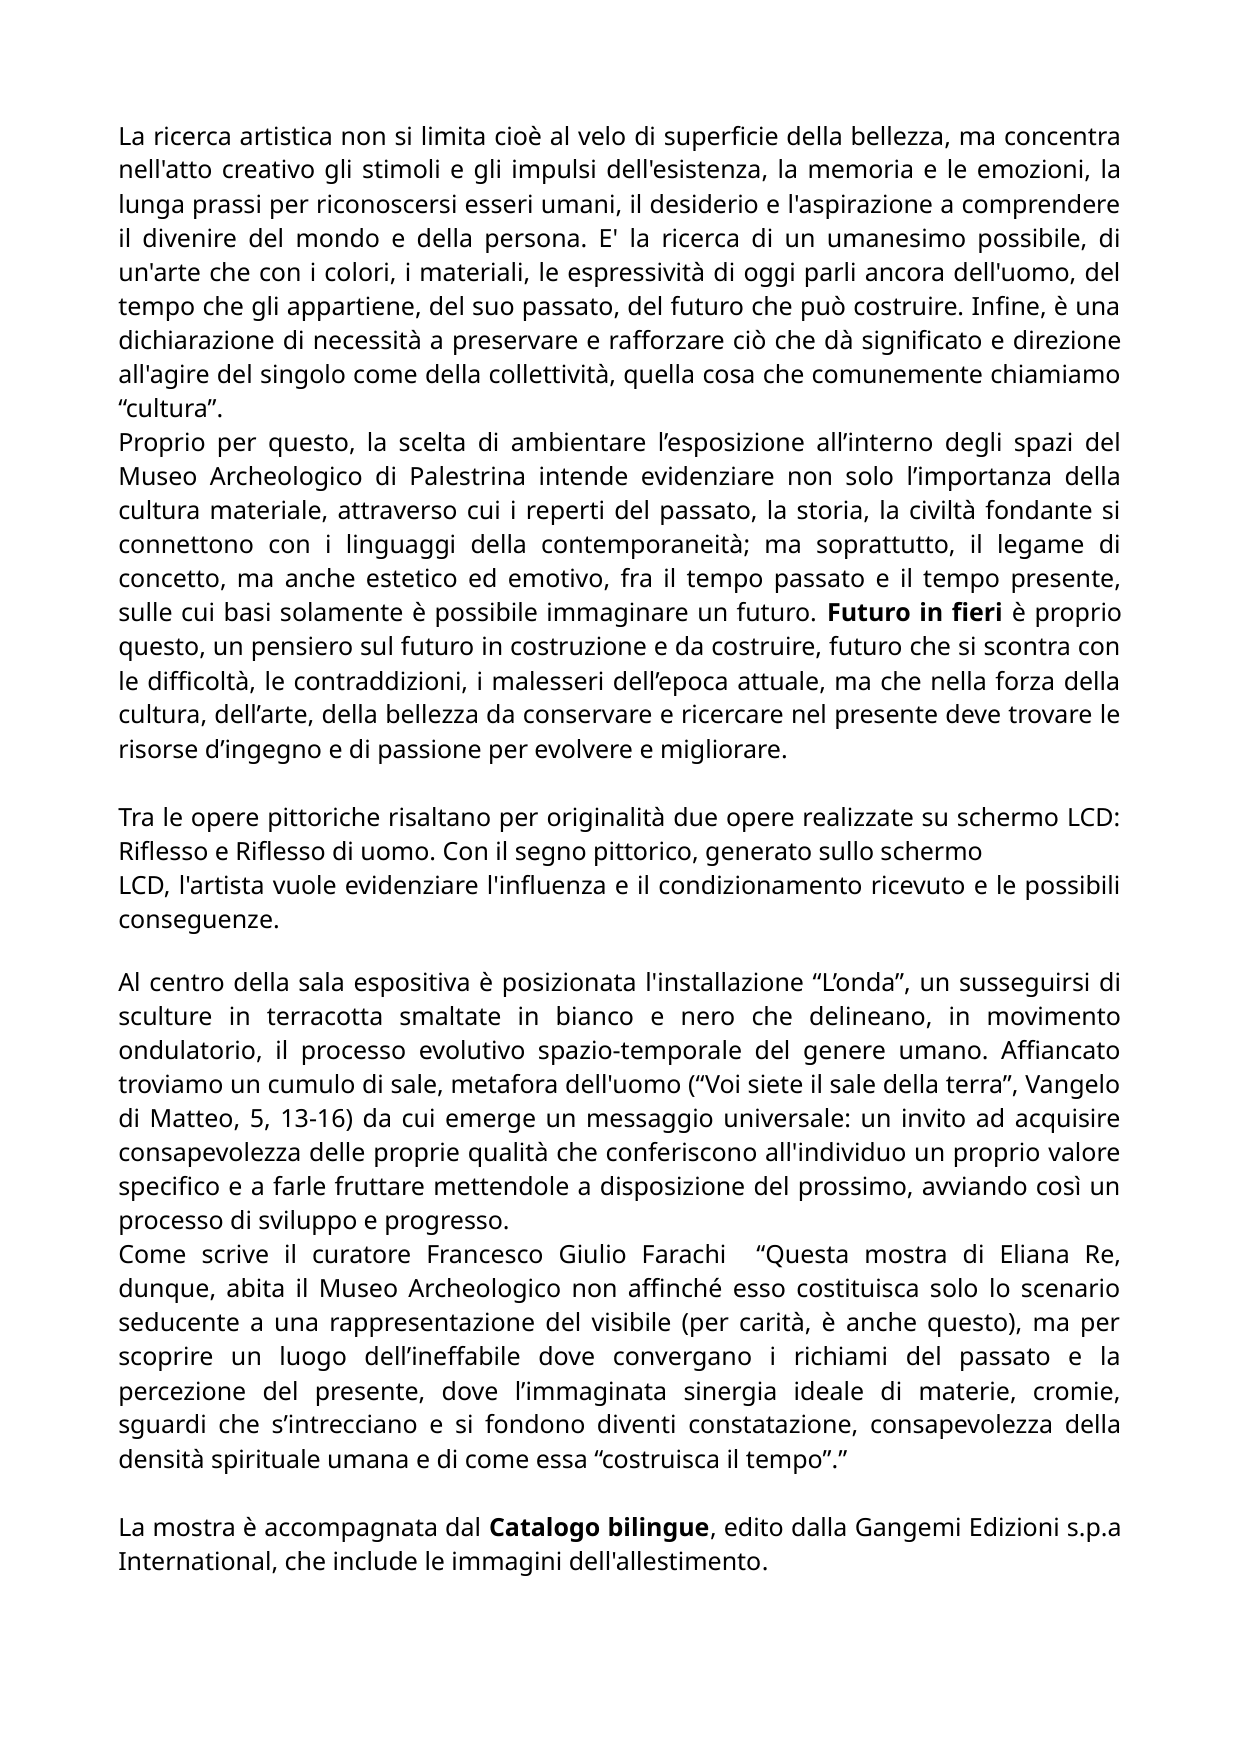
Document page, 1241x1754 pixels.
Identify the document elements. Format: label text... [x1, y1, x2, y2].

text Proprio per questo, la scelta di ambientare l’esposizione all’interno degli spazi del Museo Archeologico di Palestrina intende evidenziare non solo l’importanza della cultura materiale, attraverso cui i reperti del passato, la storia, la civiltà fondante si connettono con i linguaggi della contemporaneità; ma soprattutto, il legame di concetto, ma anche estetico ed emotivo, fra il tempo passato e il tempo presente, sulle cui basi solamente è possibile immaginare un futuro. Futuro in fieri è proprio questo, un pensiero sul futuro in costruzione e da costruire, futuro che si scontra con le difficoltà, le contraddizioni, i malesseri dell’epoca attuale, ma che nella forza della cultura, dell’arte, della bellezza da conservare e ricercare nel presente deve trovare le risorse d’ingegno e di passione per evolvere e migliorare. [118, 425, 1122, 765]
text La ricerca artistica non si limita cioè al velo di superficie della bellezza, ma concentra nell'atto creativo gli stimoli e gli impulsi dell'esistenza, la memoria e le emozioni, la lunga prassi per riconoscersi esseri umani, il desiderio e l'aspirazione a comprendere il divenire del mondo e della persona. E' la ricerca di un umanesimo possibile, di un'arte che con i colori, i materiali, le espressività di oggi parli ancora dell'uomo, del tempo che gli appartiene, del suo passato, del futuro che può costruire. Infine, è una dichiarazione di necessità a preservare e rafforzare ciò che dà significato e direzione all'agire del singolo come della collettività, quella cosa che comunemente chiamiamo “cultura”. [118, 118, 1122, 425]
text Al centro della sala espositiva è posizionata l'installazione “L’onda”, un susseguirsi di sculture in terracotta smaltate in bianco e nero che delineano, in movimento ondulatorio, il processo evolutivo spazio-temporale del genere umano. Affiancato troviamo un cumulo di sale, metafora dell'uomo (“Voi siete il sale della terra”, Vangelo di Matteo, 5, 13-16) da cui emerge un messaggio universale: un invito ad acquisire consapevolezza delle proprie qualità che conferiscono all'individuo un proprio valore specifico e a farle fruttare mettendole a disposizione del prossimo, avviando così un processo di sviluppo e progresso. [118, 964, 1122, 1237]
text Tra le opere pittoriche risaltano per originalità due opere realizzate su schermo LCD: Riflesso e Riflesso di uomo. Con il segno pittorico, generato sullo schermo [118, 799, 1122, 867]
text Come scrive il curatore Francesco Giulio Farachi “Questa mostra di Eliana Re, dunque, abita il Museo Archeologico non affinché esso costituisca solo lo scenario seducente a una rappresentazione del visibile (per carità, è anche questo), ma per scoprire un luogo dell’ineffabile dove convergano i richiami del passato e la percezione del presente, dove l’immaginata sinergia ideale di materie, cromie, sguardi che s’intrecciano e si fondono diventi constatazione, consapevolezza della densità spirituale umana e di come essa “costruisca il tempo”.” [118, 1237, 1122, 1475]
text LCD, l'artista vuole evidenziare l'influenza e il condizionamento ricevuto e le possibili conseguenze. [118, 867, 1122, 936]
text La mostra è accompagnata dal Catalogo bilingue, edito dalla Gangemi Edizioni s.p.a International, che include le immagini dell'allestimento. [118, 1509, 1122, 1577]
